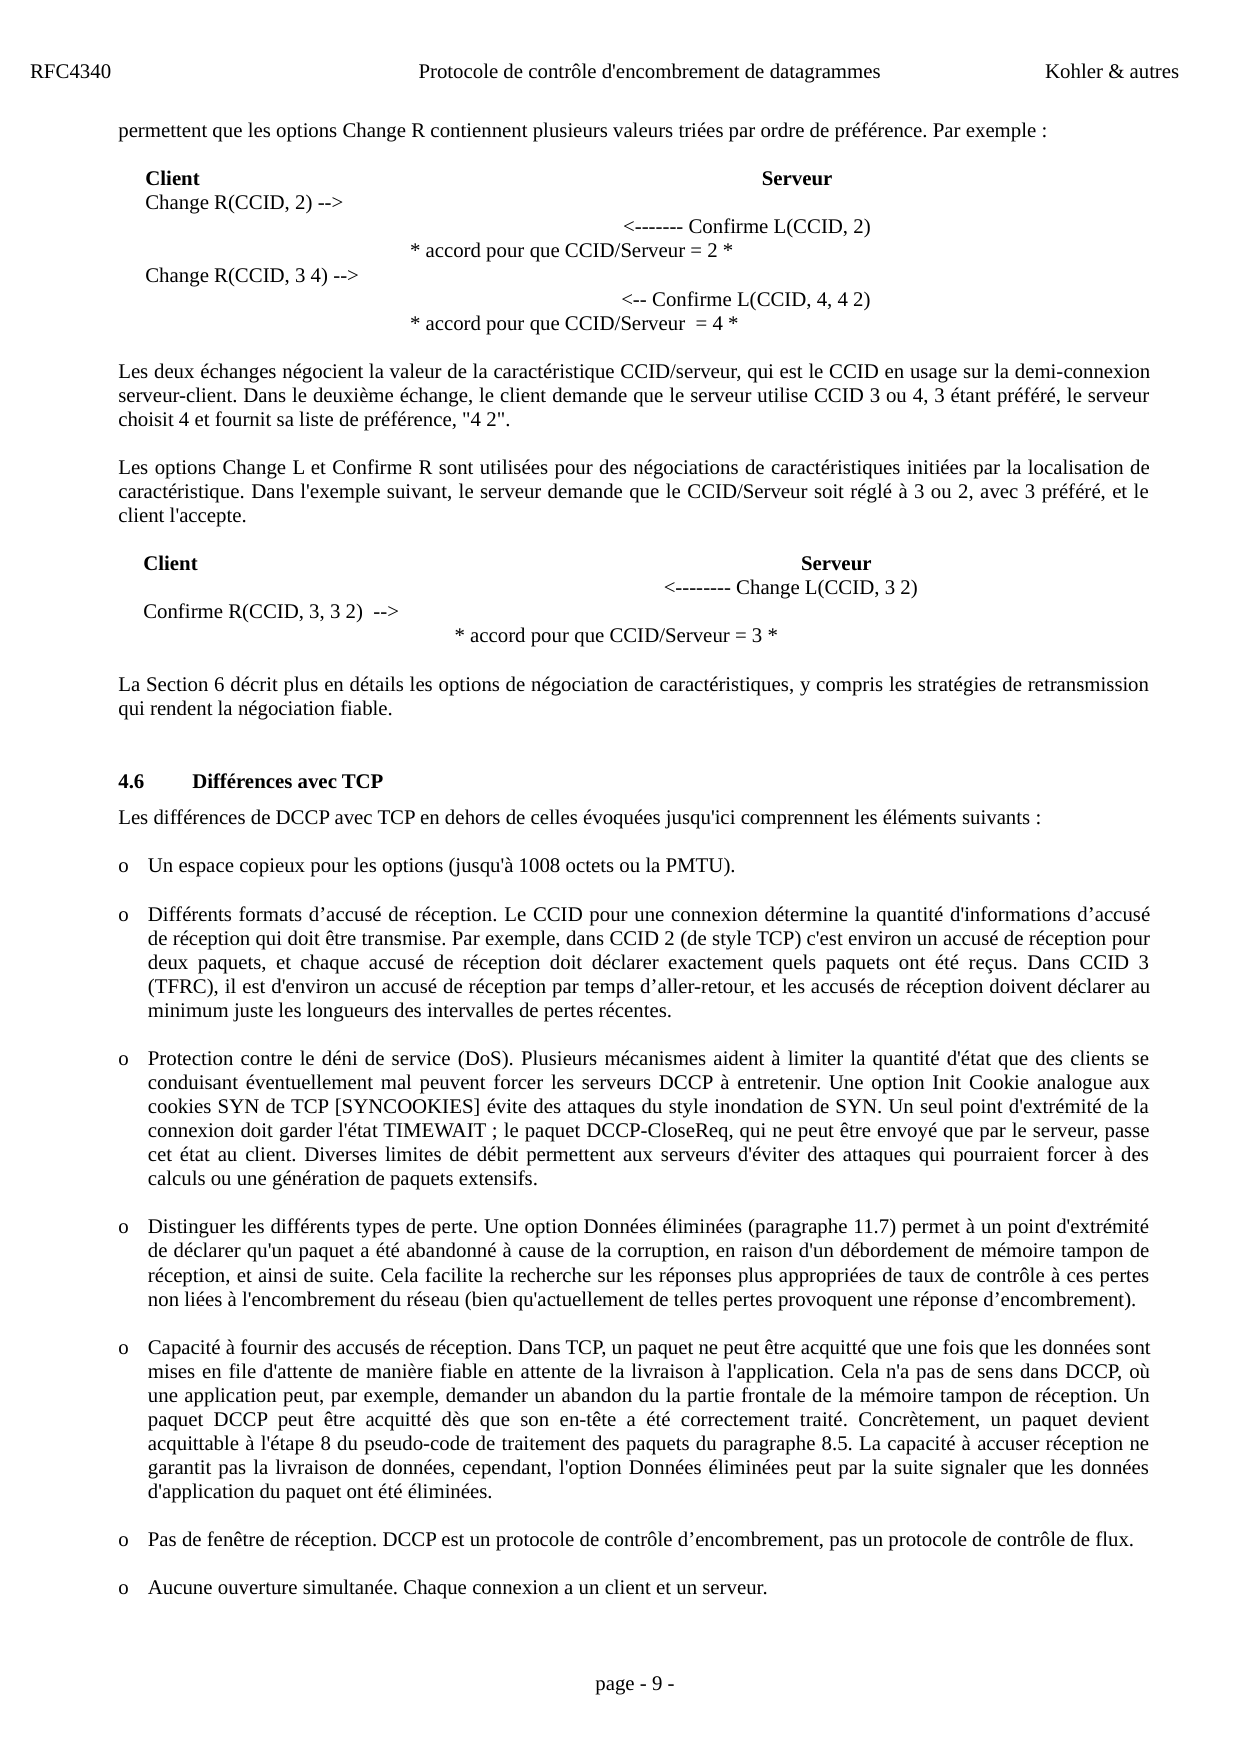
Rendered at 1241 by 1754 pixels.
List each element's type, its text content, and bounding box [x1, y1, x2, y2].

table_cell [134, 311, 398, 335]
table_cell [790, 624, 929, 647]
table_cell [132, 624, 443, 647]
table_header [399, 166, 750, 190]
table_cell Change R(CCID, 3 4) --> [134, 263, 398, 287]
text o Aucune ouverture simultanée. Chaque connexion a un client et un serveur. [118, 1575, 1152, 1599]
table_cell [443, 599, 789, 623]
text Les différences de DCCP avec TCP en dehors de celles évoquées jusqu'ici comprennent les éléments suivants : [118, 805, 1152, 829]
text Les options Change L et Confirme R sont utilisées pour des négociations de caractéristiques initiées par la localisation de caractéristique. Dans l'exemple suivant, le serveur demande que le CCID/Serveur soit réglé à 3 ou 2, avec 3 préféré, et le client l'accepte. [118, 455, 1152, 527]
table_cell [134, 239, 398, 262]
table_cell [399, 263, 750, 287]
table_cell <------- Confirme L(CCID, 2) [399, 214, 882, 238]
text o Distinguer les différents types de perte. Une option Données éliminées (paragraphe 11.7) permet à un point d'extrémité de déclarer qu'un paquet a été abandonné à cause de la corruption, en raison d'un débordement de mémoire tampon de réception, et ainsi de suite. Cela facilite la recherche sur les réponses plus appropriées de taux de contrôle à ces pertes non liées à l'encombrement du réseau (bien qu'actuellement de telles pertes provoquent une réponse d’encombrement). [118, 1214, 1152, 1311]
table_cell [750, 311, 882, 335]
subtitle 4.6 Différences avec TCP [118, 769, 1152, 793]
text o Différents formats d’accusé de réception. Le CCID pour une connexion détermine la quantité d'informations d’accusé de réception qui doit être transmise. Par exemple, dans CCID 2 (de style TCP) c'est environ un accusé de réception pour deux paquets, et chaque accusé de réception doit déclarer exactement quels paquets ont été reçus. Dans CCID 3 (TFRC), il est d'environ un accusé de réception par temps d’aller-retour, et les accusés de réception doivent déclarer au minimum juste les longueurs des intervalles de pertes récentes. [118, 902, 1152, 1022]
table_cell <-- Confirme L(CCID, 4, 4 2) [399, 287, 882, 311]
table_cell [132, 575, 443, 599]
table_header Serveur [750, 166, 882, 190]
table_cell [134, 214, 398, 238]
text o Protection contre le déni de service (DoS). Plusieurs mécanismes aident à limiter la quantité d'état que des clients se conduisant éventuellement mal peuvent forcer les serveurs DCCP à entretenir. Une option Init Cookie analogue aux cookies SYN de TCP [SYNCOOKIES] évite des attaques du style inondation de SYN. Un seul point d'extrémité de la connexion doit garder l'état TIMEWAIT ; le paquet DCCP-CloseReq, qui ne peut être envoyé que par le serveur, passe cet état au client. Diverses limites de débit permettent aux serveurs d'éviter des attaques qui pourraient forcer à des calculs ou une génération de paquets extensifs. [118, 1046, 1152, 1190]
table_cell [750, 263, 882, 287]
table_cell [790, 599, 929, 623]
table_cell * accord pour que CCID/Serveur = 2 * [399, 239, 750, 262]
table_cell [750, 239, 882, 262]
table_cell Change R(CCID, 2) --> [134, 190, 398, 214]
table_cell <-------- Change L(CCID, 3 2) [443, 575, 929, 599]
table_cell [750, 190, 882, 214]
text o Capacité à fournir des accusés de réception. Dans TCP, un paquet ne peut être acquitté que une fois que les données sont mises en file d'attente de manière fiable en attente de la livraison à l'application. Cela n'a pas de sens dans DCCP, où une application peut, par exemple, demander un abandon du la partie frontale de la mémoire tampon de réception. Un paquet DCCP peut être acquitté dès que son en-tête a été correctement traité. Concrètement, un paquet devient acquittable à l'étape 8 du pseudo-code de traitement des paquets du paragraphe 8.5. La capacité à accuser réception ne garantit pas la livraison de données, cependant, l'option Données éliminées peut par la suite signaler que les données d'application du paquet ont été éliminées. [118, 1335, 1152, 1503]
table_cell [134, 287, 398, 311]
table_header Client [132, 551, 443, 575]
text permettent que les options Change R contiennent plusieurs valeurs triées par ordre de préférence. Par exemple : [118, 118, 1152, 142]
table_header [443, 551, 789, 575]
text La Section 6 décrit plus en détails les options de négociation de caractéristiques, y compris les stratégies de retransmission qui rendent la négociation fiable. [118, 672, 1152, 720]
table_header Client [134, 166, 398, 190]
table_cell * accord pour que CCID/Serveur = 3 * [443, 624, 789, 647]
table_cell [399, 190, 750, 214]
table_cell Confirme R(CCID, 3, 3 2) --> [132, 599, 443, 623]
table_cell * accord pour que CCID/Serveur = 4 * [399, 311, 750, 335]
text Les deux échanges négocient la valeur de la caractéristique CCID/serveur, qui est le CCID en usage sur la demi-connexion serveur-client. Dans le deuxième échange, le client demande que le serveur utilise CCID 3 ou 4, 3 étant préféré, le serveur choisit 4 et fournit sa liste de préférence, "4 2". [118, 359, 1152, 431]
text o Pas de fenêtre de réception. DCCP est un protocole de contrôle d’encombrement, pas un protocole de contrôle de flux. [118, 1527, 1152, 1551]
text o Un espace copieux pour les options (jusqu'à 1008 octets ou la PMTU). [118, 853, 1152, 877]
table_header Serveur [790, 551, 929, 575]
